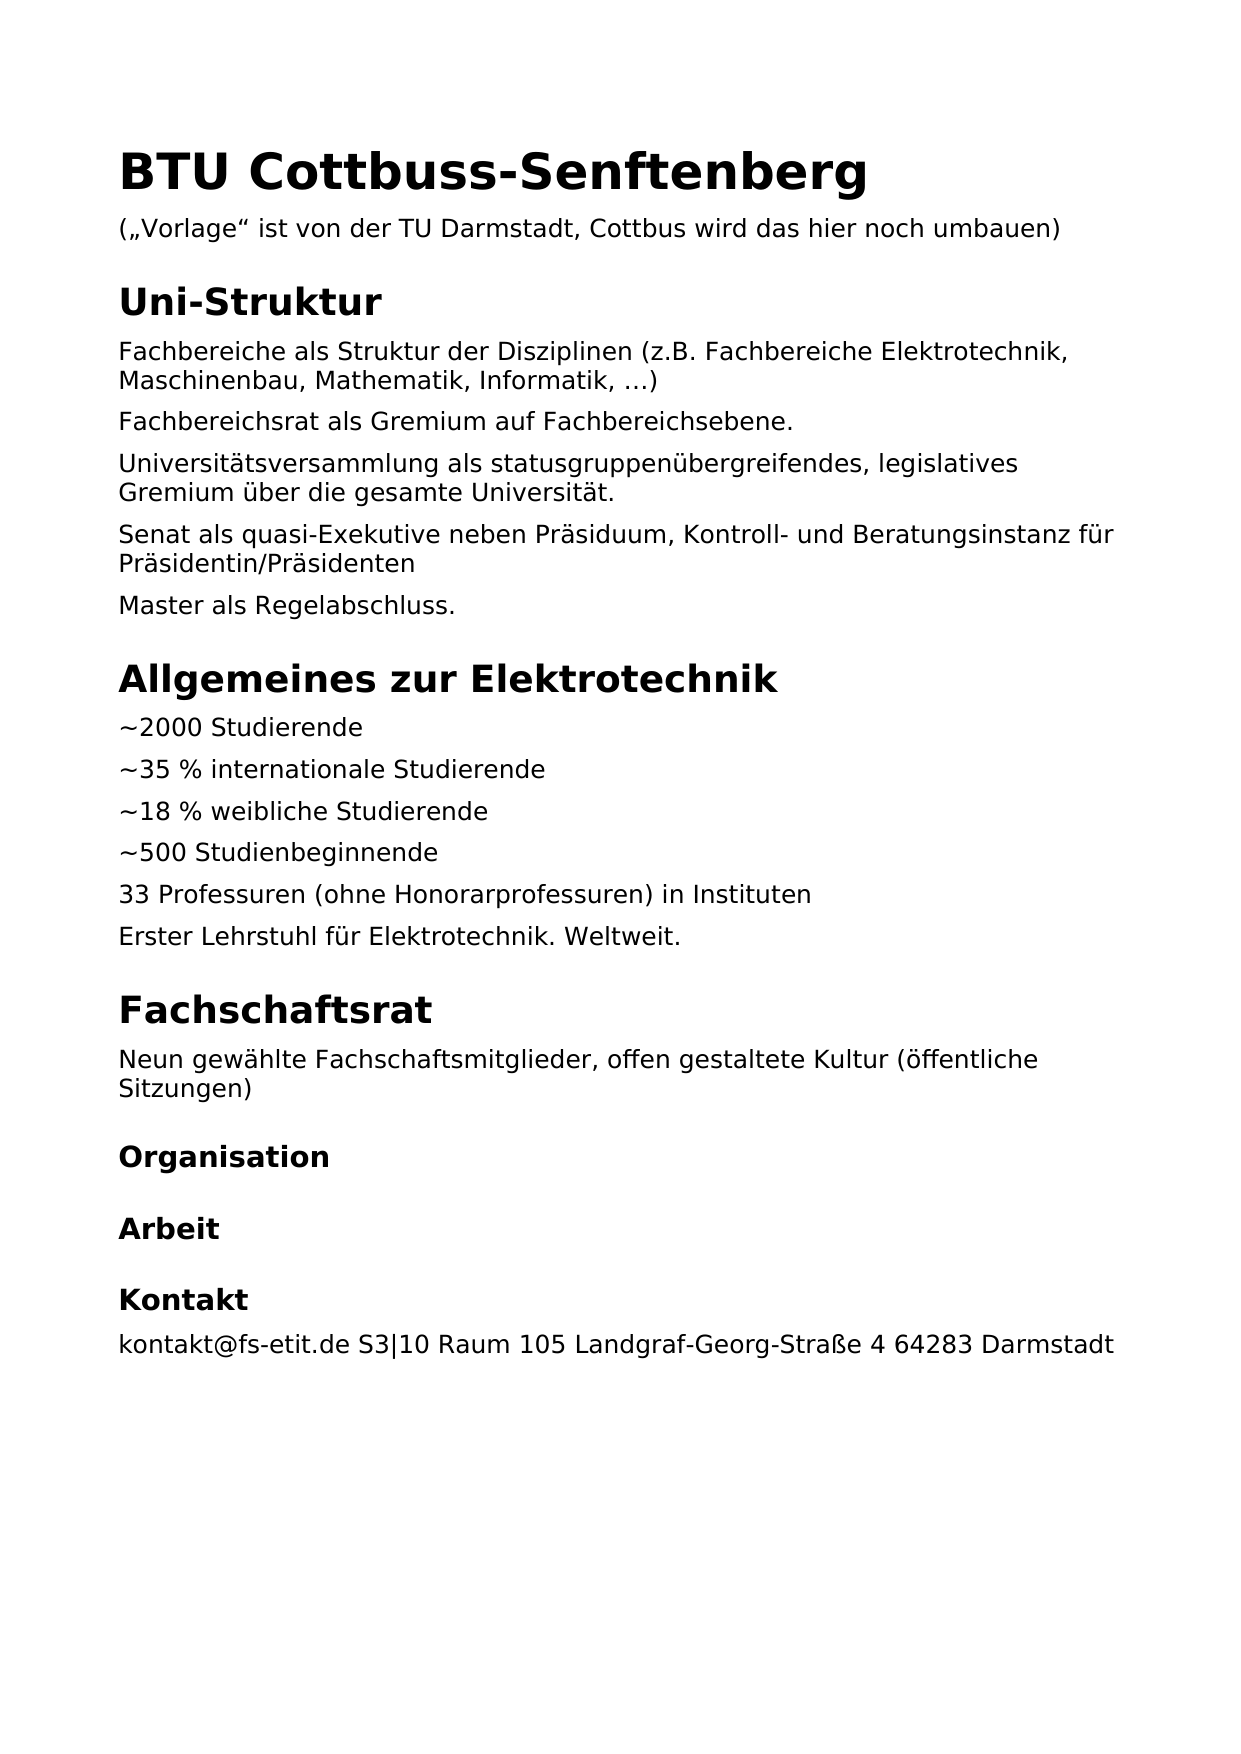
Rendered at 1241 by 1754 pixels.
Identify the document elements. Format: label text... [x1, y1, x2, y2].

subtitle Arbeit [118, 1212, 1122, 1246]
text Neun gewählte Fachschaftsmitglieder, offen gestaltete Kultur (öffentliche Sitzungen) [118, 1045, 1122, 1103]
subtitle Uni-Struktur [118, 281, 1122, 324]
text Master als Regelabschluss. [118, 591, 1122, 620]
subtitle Allgemeines zur Elektrotechnik [118, 657, 1122, 701]
text ~2000 Studierende [118, 714, 1122, 743]
text 33 Professuren (ohne Honorarprofessuren) in Instituten [118, 880, 1122, 909]
text ~500 Studienbeginnende [118, 839, 1122, 868]
subtitle Organisation [118, 1141, 1122, 1174]
text Universitätsversammlung als statusgruppenübergreifendes, legislatives Gremium über die gesamte Universität. [118, 449, 1122, 507]
subtitle Fachschaftsrat [118, 989, 1122, 1032]
text Senat als quasi-Exekutive neben Präsiduum, Kontroll- und Beratungsinstanz für Präsidentin/Präsidenten [118, 520, 1122, 578]
text ~18 % weibliche Studierende [118, 797, 1122, 826]
text („Vorlage“ ist von der TU Darmstadt, Cottbus wird das hier noch umbauen) [118, 214, 1122, 243]
text ~35 % internationale Studierende [118, 755, 1122, 784]
text Fachbereichsrat als Gremium auf Fachbereichsebene. [118, 407, 1122, 437]
text kontakt@fs-etit.de S3|10 Raum 105 Landgraf-Georg-Straße 4 64283 Darmstadt [118, 1330, 1122, 1359]
text Fachbereiche als Struktur der Disziplinen (z.B. Fachbereiche Elektrotechnik, Maschinenbau, Mathematik, Informatik, …) [118, 337, 1122, 395]
text Erster Lehrstuhl für Elektrotechnik. Weltweit. [118, 922, 1122, 951]
subtitle BTU Cottbuss-Senftenberg [118, 143, 1122, 201]
subtitle Kontakt [118, 1283, 1122, 1317]
